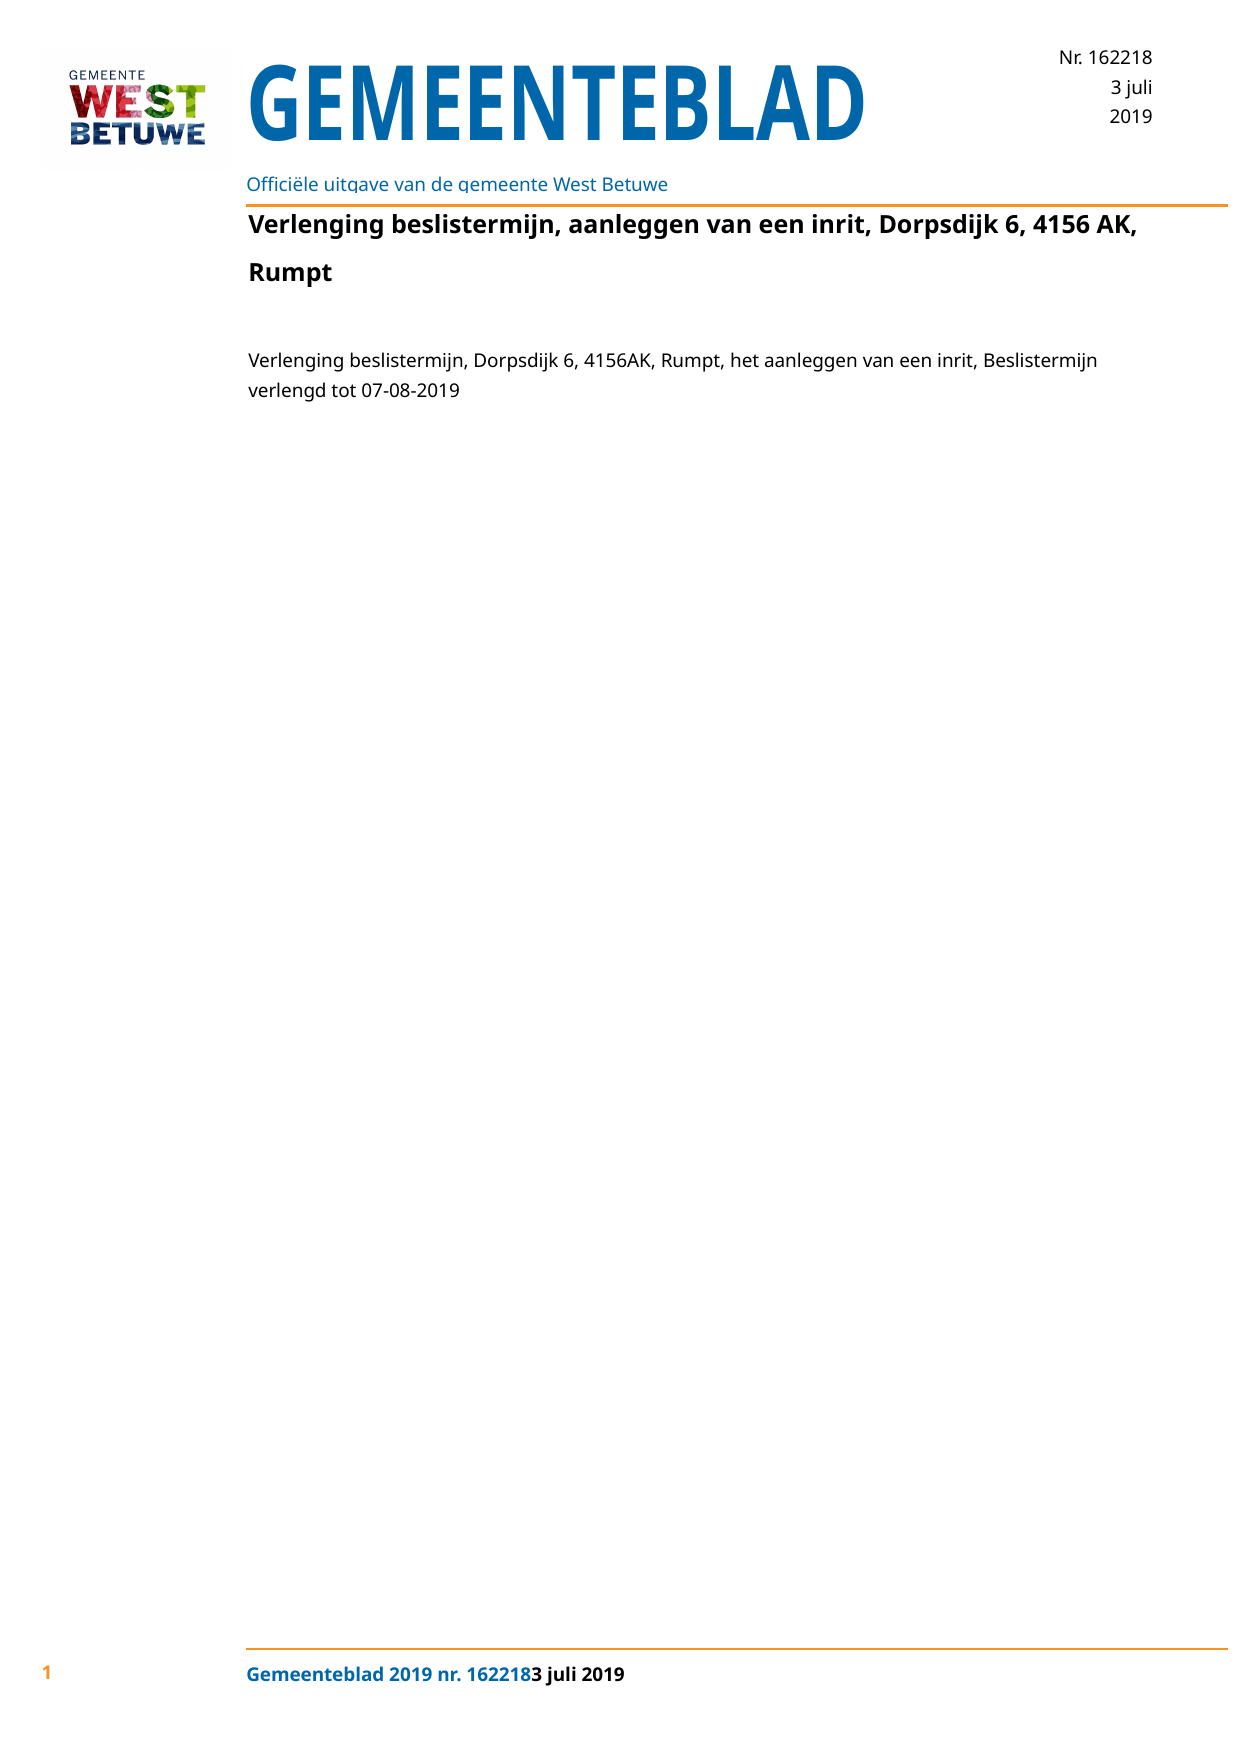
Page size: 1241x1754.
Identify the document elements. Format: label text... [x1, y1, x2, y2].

picture [41, 47, 231, 172]
table_header Verlenging beslistermijn, Dorpsdijk 6, 4156AK, Rumpt, het aanleggen van een inrit, Beslistermijn verlengd tot 07-08-2019 [248, 348, 1152, 403]
text Verlenging beslistermijn, aanleggen van een inrit, Dorpsdijk 6, 4156 AK, Rumpt [248, 207, 1152, 288]
